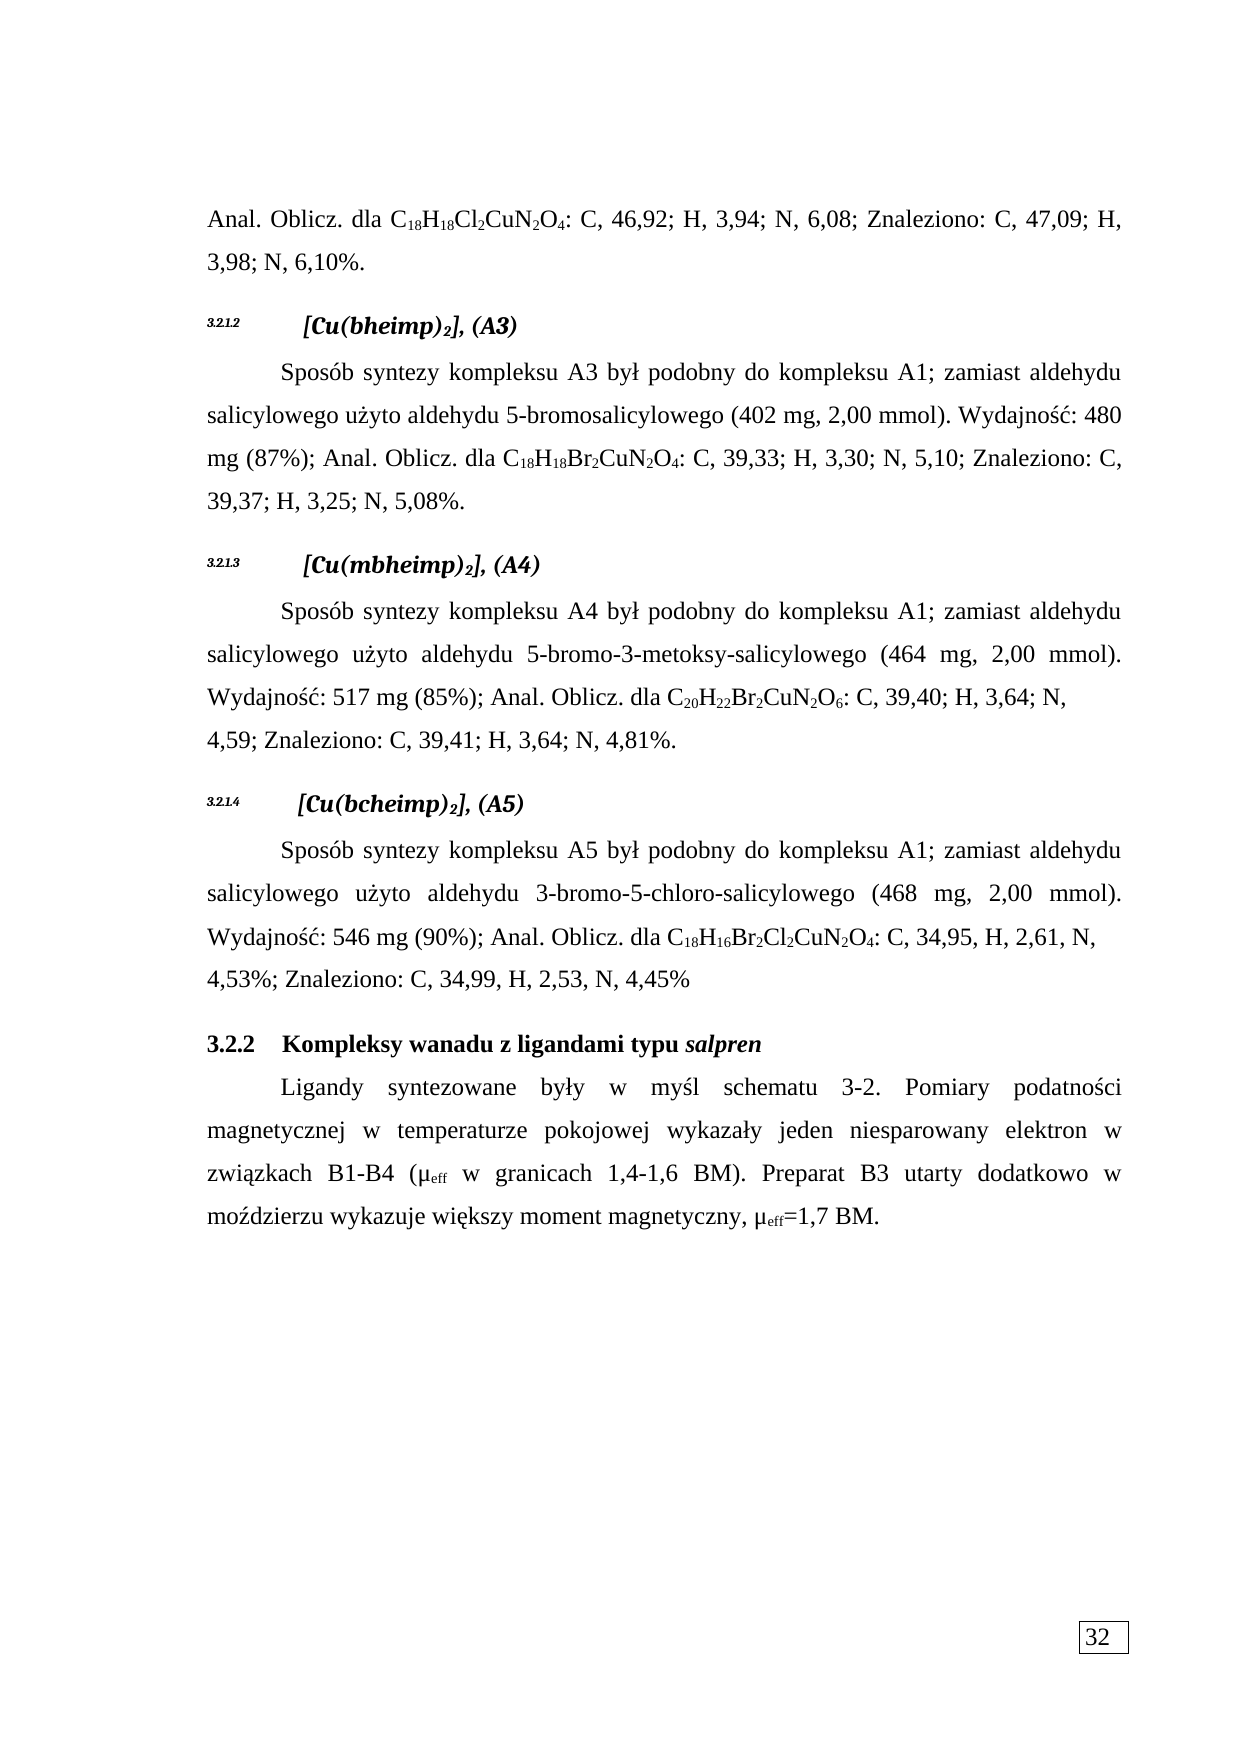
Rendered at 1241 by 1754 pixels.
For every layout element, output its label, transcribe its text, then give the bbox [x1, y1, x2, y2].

text 4,53%; Znaleziono: C, 34,99, H, 2,53, N, 4,45% [207, 965, 1148, 993]
text Sposób syntezy kompleksu A4 był podobny do kompleksu A1; zamiast aldehydu salicylowego użyto aldehydu 5-bromo-3-metoksy-salicylowego (464 mg, 2,00 mmol). Wydajność: 517 mg (85%); Anal. Oblicz. dla C20H22Br2CuN2O6: C, 39,40; H, 3,64; N, [207, 596, 1122, 711]
text Sposób syntezy kompleksu A3 był podobny do kompleksu A1; zamiast aldehydu salicylowego użyto aldehydu 5-bromosalicylowego (402 mg, 2,00 mmol). Wydajność: 480 mg (87%); Anal. Oblicz. dla C18H18Br2CuN2O4: C, 39,33; H, 3,30; N, 5,10; Znaleziono: C, 39,37; H, 3,25; N, 5,08%. [207, 357, 1122, 515]
text Sposób syntezy kompleksu A5 był podobny do kompleksu A1; zamiast aldehydu salicylowego użyto aldehydu 3-bromo-5-chloro-salicylowego (468 mg, 2,00 mmol). Wydajność: 546 mg (90%); Anal. Oblicz. dla C18H16Br2Cl2CuN2O4: C, 34,95, H, 2,61, N, [207, 835, 1122, 950]
text Ligandy syntezowane były w myśl schematu 3-2. Pomiary podatności magnetycznej w temperaturze pokojowej wykazały jeden niesparowany elektron w związkach B1-B4 (μeff w granicach 1,4-1,6 BM). Preparat B3 utarty dodatkowo w moździerzu wykazuje większy moment magnetyczny, μeff=1,7 BM. [207, 1072, 1123, 1230]
subtitle [Cu(bheimp)2], (A3) [207, 312, 1148, 343]
subtitle Kompleksy wanadu z ligandami typu salpren [207, 1029, 1148, 1058]
subtitle [Cu(mbheimp)2], (A4) [207, 551, 1148, 582]
text Anal. Oblicz. dla C18H18Cl2CuN2O4: C, 46,92; H, 3,94; N, 6,08; Znaleziono: C, 47,09; H, 3,98; N, 6,10%. [207, 204, 1122, 276]
text 4,59; Znaleziono: C, 39,41; H, 3,64; N, 4,81%. [207, 726, 1148, 754]
subtitle [Cu(bcheimp)2], (A5) [207, 790, 1148, 821]
